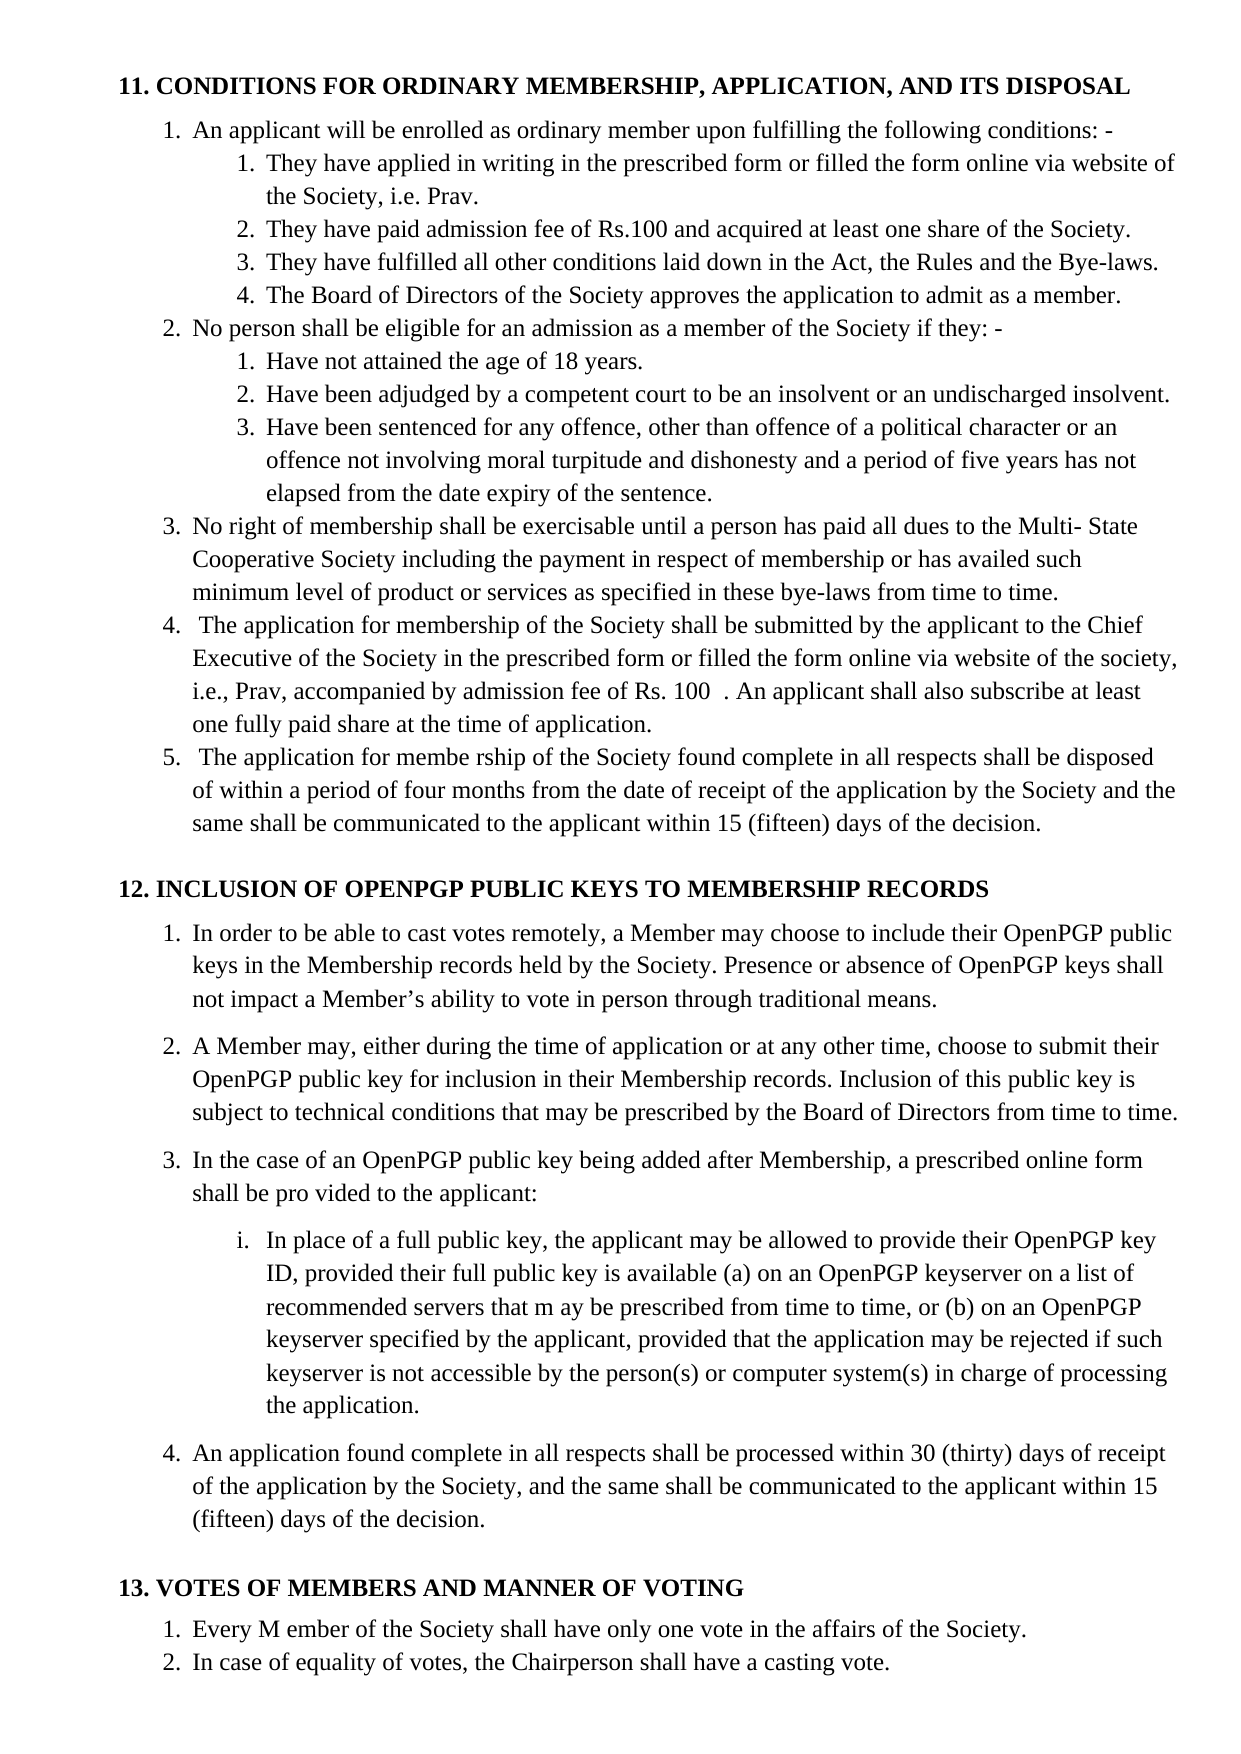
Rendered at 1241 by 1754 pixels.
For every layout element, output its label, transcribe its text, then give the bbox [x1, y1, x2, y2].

list The application for membership of the Society shall be submitted by the applicant to the Chief Executive of the Society in the prescribed form or filled the form online via website of the society, i.e., Prav, accompanied by admission fee of Rs. 100 . An applicant shall also subscribe at least one fully paid share at the time of application. [162, 610, 1181, 738]
list They have applied in writing in the prescribed form or filled the form online via website of the Society, i.e. Prav. [236, 148, 1181, 209]
list In case of equality of votes, the Chairperson shall have a casting vote. [162, 1647, 1181, 1676]
list Have not attained the age of 18 years. [236, 346, 1181, 374]
list An applicant will be enrolled as ordinary member upon fulfilling the following conditions: - [162, 115, 1181, 143]
list Every M ember of the Society shall have only one vote in the affairs of the Society. [162, 1614, 1181, 1643]
subtitle 11. CONDITIONS FOR ORDINARY MEMBERSHIP, APPLICATION, AND ITS DISPOSAL [118, 59, 1181, 102]
list They have paid admission fee of Rs.100 and acquired at least one share of the Society. [236, 214, 1181, 242]
list They have fulfilled all other conditions laid down in the Act, the Rules and the Bye-laws. [236, 247, 1181, 276]
subtitle 13. VOTES OF MEMBERS AND MANNER OF VOTING [118, 1573, 1181, 1601]
subtitle 12. INCLUSION OF OPENPGP PUBLIC KEYS TO MEMBERSHIP RECORDS [118, 862, 1181, 905]
list The application for membe rship of the Society found complete in all respects shall be disposed of within a period of four months from the date of receipt of the application by the Society and the same shall be communicated to the applicant within 15 (fifteen) days of the decision. [162, 742, 1181, 837]
list In place of a full public key, the applicant may be allowed to provide their OpenPGP key ID, provided their full public key is available (a) on an OpenPGP keyserver on a list of recommended servers that m ay be prescribed from time to time, or (b) on an OpenPGP keyserver specified by the applicant, provided that the application may be rejected if such keyserver is not accessible by the person(s) or computer system(s) in charge of processing the application. [236, 1226, 1181, 1419]
list Have been adjudged by a competent court to be an insolvent or an undischarged insolvent. [236, 379, 1181, 408]
list No right of membership shall be exercisable until a person has paid all dues to the Multi- State Cooperative Society including the payment in respect of membership or has availed such minimum level of product or services as specified in these bye-laws from time to time. [162, 511, 1181, 606]
list No person shall be eligible for an admission as a member of the Society if they: - [162, 313, 1181, 342]
list An application found complete in all respects shall be processed within 30 (thirty) days of receipt of the application by the Society, and the same shall be communicated to the applicant within 15 (fifteen) days of the decision. [162, 1438, 1181, 1533]
list In order to be able to cast votes remotely, a Member may choose to include their OpenPGP public keys in the Membership records held by the Society. Presence or absence of OpenPGP keys shall not impact a Member’s ability to vote in person through traditional means. [162, 918, 1181, 1012]
list In the case of an OpenPGP public key being added after Membership, a prescribed online form shall be pro vided to the applicant: [162, 1145, 1181, 1207]
list A Member may, either during the time of application or at any other time, choose to submit their OpenPGP public key for inclusion in their Membership records. Inclusion of this public key is subject to technical conditions that may be prescribed by the Board of Directors from time to time. [162, 1031, 1181, 1126]
list Have been sentenced for any offence, other than offence of a political character or an offence not involving moral turpitude and dishonesty and a period of five years has not elapsed from the date expiry of the sentence. [236, 412, 1181, 507]
list The Board of Directors of the Society approves the application to admit as a member. [236, 280, 1181, 308]
